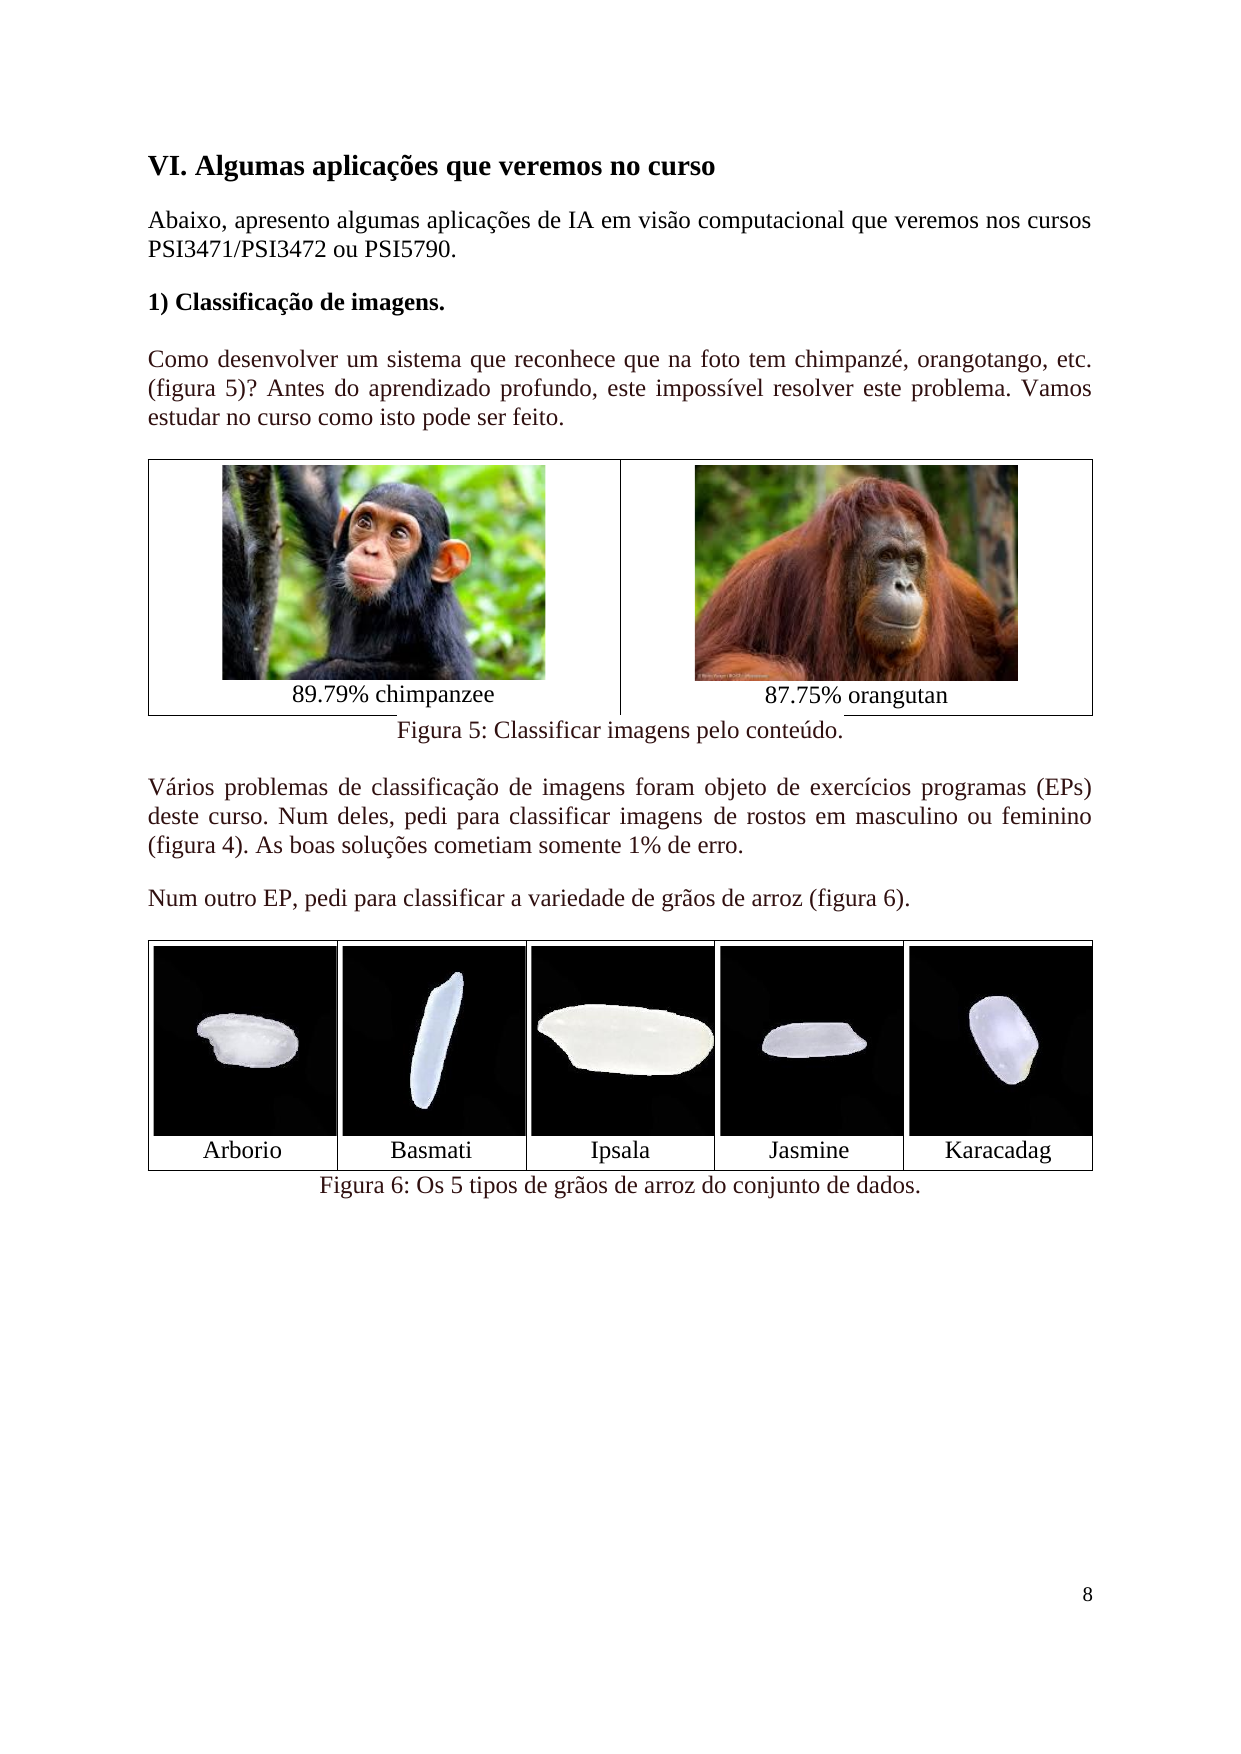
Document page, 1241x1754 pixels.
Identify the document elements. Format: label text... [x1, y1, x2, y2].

table_header Karacadag [904, 941, 1092, 1170]
table_header Arborio [149, 941, 337, 1170]
text Figura 5: Classificar imagens pelo conteúdo. [148, 716, 1092, 743]
text Num outro EP, pedi para classificar a variedade de grãos de arroz (figura 6). [148, 883, 1092, 911]
picture [153, 946, 337, 1136]
table_header 89.79% chimpanzee [149, 460, 620, 715]
table_header Ipsala [527, 941, 714, 1170]
text Vários problemas de classificação de imagens foram objeto de exercícios programas (EPs) deste curso. Num deles, pedi para classificar imagens de rostos em masculino ou feminino (figura 4). As boas soluções cometiam somente 1% de erro. [148, 772, 1092, 858]
table_header Basmati [338, 941, 526, 1170]
table_header Jasmine [715, 941, 903, 1170]
text Como desenvolver um sistema que reconhece que na foto tem chimpanzé, orangotango, etc. (figura 5)? Antes do aprendizado profundo, este impossível resolver este problema. Vamos estudar no curso como isto pode ser feito. [148, 344, 1092, 431]
picture [694, 465, 1018, 681]
picture [222, 465, 546, 680]
text Abaixo, apresento algumas aplicações de IA em visão computacional que veremos nos cursos PSI3471/PSI3472 ou PSI5790. [148, 205, 1092, 263]
table_header 87.75% orangutan [621, 460, 1092, 715]
picture [909, 946, 1093, 1136]
text 1) Classificação de imagens. [148, 287, 1092, 316]
picture [342, 946, 526, 1136]
text VI. Algumas aplicações que veremos no curso [148, 148, 1092, 181]
picture [720, 946, 904, 1136]
picture [531, 946, 715, 1136]
text Figura 6: Os 5 tipos de grãos de arroz do conjunto de dados. [148, 1171, 1092, 1199]
